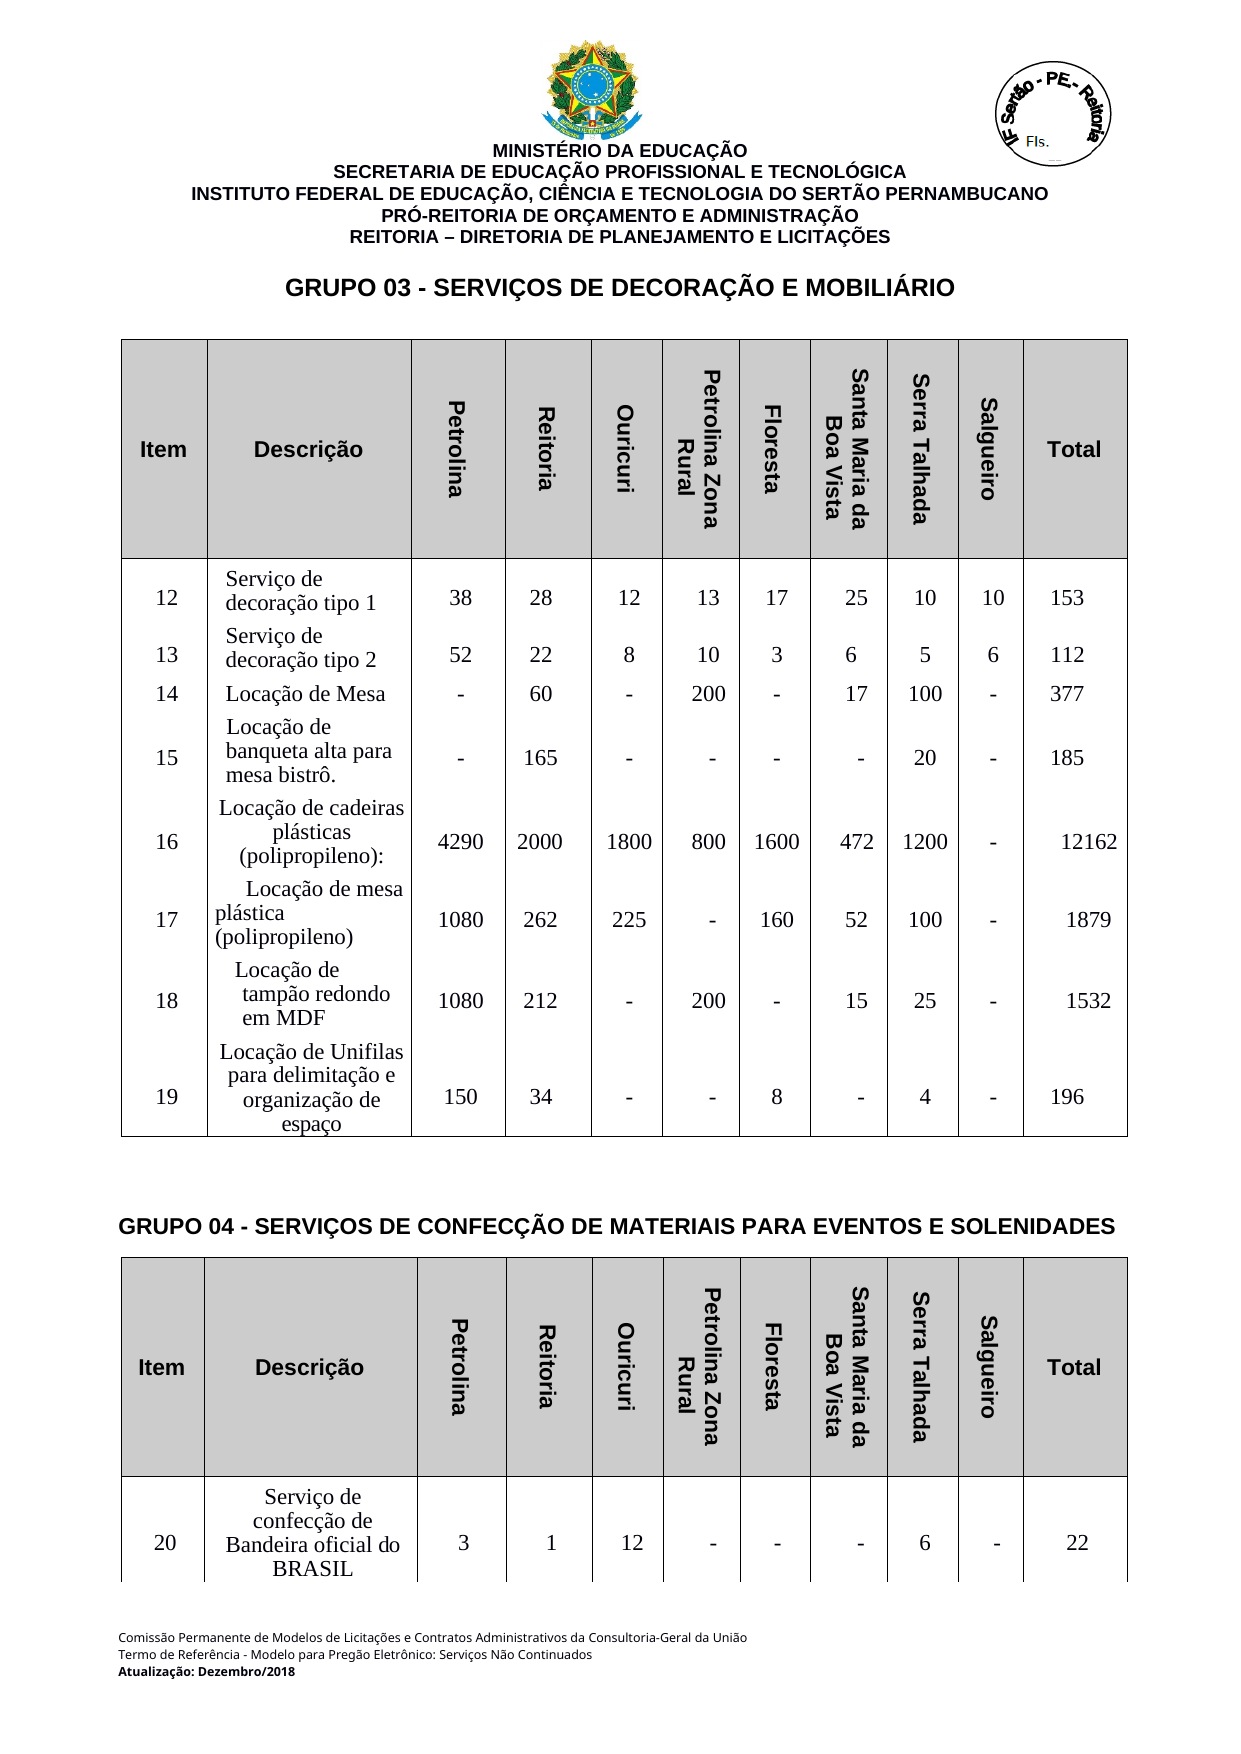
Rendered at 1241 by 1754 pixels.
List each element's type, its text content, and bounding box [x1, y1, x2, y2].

table_cell Locação de tampão redondo em MDF [208, 950, 411, 1031]
table_header Reitoria [507, 1258, 592, 1476]
table_cell 16 [122, 788, 207, 868]
table_cell 17 [740, 559, 810, 616]
table_cell 262 [506, 869, 591, 950]
table_cell 1532 [1024, 950, 1127, 1031]
table_cell 10 [663, 616, 739, 673]
table_cell - [592, 950, 662, 1031]
list GRUPO 04 - SERVIÇOS DE CONFECÇÃO DE MATERIAIS PARA EVENTOS E SOLENIDADES [118, 1215, 1122, 1239]
table_cell Serviço de decoração tipo 1 [208, 559, 411, 616]
table_cell 20 [122, 1477, 204, 1582]
table_cell 10 [888, 559, 958, 616]
table_cell - [959, 950, 1023, 1031]
table_header Descrição [205, 1258, 417, 1476]
table_cell 25 [888, 950, 958, 1031]
table_cell 2000 [506, 788, 591, 868]
table_cell 1879 [1024, 869, 1127, 950]
table_header Item [122, 340, 207, 558]
table_cell 15 [811, 950, 887, 1031]
table_cell - [811, 1031, 887, 1136]
table_cell 5 [888, 616, 958, 673]
table_header Serra Talhada [888, 1258, 958, 1476]
table_cell - [592, 706, 662, 787]
table_cell 165 [506, 706, 591, 787]
table_cell - [741, 1477, 810, 1582]
table_header Petrolina Zona Rural [663, 340, 739, 558]
table_cell Locação de cadeiras plásticas (polipropileno): [208, 788, 411, 868]
table_cell 60 [506, 673, 591, 706]
table_cell - [959, 1031, 1023, 1136]
table_cell 34 [506, 1031, 591, 1136]
table_header Ouricuri [593, 1258, 663, 1476]
table_cell - [959, 788, 1023, 868]
table_cell 12 [592, 559, 662, 616]
table_header Petrolina [412, 340, 505, 558]
table_cell - [811, 706, 887, 787]
table_cell 8 [740, 1031, 810, 1136]
table_cell - [663, 869, 739, 950]
table_cell 17 [811, 673, 887, 706]
list GRUPO 03 - SERVIÇOS DE DECORAÇÃO E MOBILIÁRIO [118, 273, 1122, 302]
table_cell 4 [888, 1031, 958, 1136]
table_cell 225 [592, 869, 662, 950]
table_cell 52 [811, 869, 887, 950]
table_cell 15 [122, 706, 207, 787]
table_header Reitoria [506, 340, 591, 558]
table_cell 19 [122, 1031, 207, 1136]
table_cell - [959, 869, 1023, 950]
table_cell Serviço de confecção de Bandeira oficial do BRASIL [205, 1477, 417, 1582]
table_cell - [664, 1477, 740, 1582]
table_cell 13 [122, 616, 207, 673]
table_cell 13 [663, 559, 739, 616]
table_cell - [959, 1477, 1023, 1582]
table_cell 25 [811, 559, 887, 616]
table_cell - [959, 706, 1023, 787]
table_cell Locação de mesa plástica (polipropileno) [208, 869, 411, 950]
table_cell 150 [412, 1031, 505, 1136]
table_cell 800 [663, 788, 739, 868]
table_cell Locação de Unifilas para delimitação e organização de espaço [208, 1031, 411, 1136]
table_cell 100 [888, 869, 958, 950]
table_cell 12 [122, 559, 207, 616]
table_header Floresta [740, 340, 810, 558]
table_cell - [592, 673, 662, 706]
table_cell - [592, 1031, 662, 1136]
table_cell 6 [888, 1477, 958, 1582]
table_cell 1080 [412, 950, 505, 1031]
table_cell 153 [1024, 559, 1127, 616]
table_header Petrolina Zona Rural [664, 1258, 740, 1476]
table_cell 3 [740, 616, 810, 673]
table_cell 1600 [740, 788, 810, 868]
table_cell 4290 [412, 788, 505, 868]
table_cell 18 [122, 950, 207, 1031]
table_cell 6 [959, 616, 1023, 673]
table_header Salgueiro [959, 1258, 1023, 1476]
table_cell 38 [412, 559, 505, 616]
table_header Item [122, 1258, 204, 1476]
table_cell 12 [593, 1477, 663, 1582]
table_cell 112 [1024, 616, 1127, 673]
table_header Petrolina [418, 1258, 506, 1476]
table_cell 14 [122, 673, 207, 706]
table_cell 10 [959, 559, 1023, 616]
table_header Santa Maria da Boa Vista [811, 1258, 887, 1476]
table_cell 22 [1024, 1477, 1127, 1582]
table_cell 1800 [592, 788, 662, 868]
table_cell 472 [811, 788, 887, 868]
table_cell 1080 [412, 869, 505, 950]
table_cell Locação de banqueta alta para mesa bistrô. [208, 706, 411, 787]
table_cell Serviço de decoração tipo 2 [208, 616, 411, 673]
table_cell 12162 [1024, 788, 1127, 868]
table_cell - [959, 673, 1023, 706]
table_cell 17 [122, 869, 207, 950]
table_header Floresta [741, 1258, 810, 1476]
table_cell 212 [506, 950, 591, 1031]
table_cell - [412, 673, 505, 706]
table_header Total [1024, 1258, 1127, 1476]
table_cell - [811, 1477, 887, 1582]
table_header Salgueiro [959, 340, 1023, 558]
table_header Santa Maria da Boa Vista [811, 340, 887, 558]
table_cell - [663, 706, 739, 787]
table_cell 8 [592, 616, 662, 673]
table_cell 377 [1024, 673, 1127, 706]
table_cell - [740, 950, 810, 1031]
table_cell 6 [811, 616, 887, 673]
picture [541, 40, 643, 140]
table_cell 52 [412, 616, 505, 673]
table_cell 20 [888, 706, 958, 787]
table_header Descrição [208, 340, 411, 558]
table_cell 160 [740, 869, 810, 950]
table_cell 1200 [888, 788, 958, 868]
table_header Serra Talhada [888, 340, 958, 558]
table_cell 200 [663, 673, 739, 706]
picture [988, 51, 1117, 171]
table_cell 28 [506, 559, 591, 616]
table_cell 185 [1024, 706, 1127, 787]
table_cell 22 [506, 616, 591, 673]
table_cell - [740, 706, 810, 787]
table_cell - [663, 1031, 739, 1136]
table_header Ouricuri [592, 340, 662, 558]
table_cell - [412, 706, 505, 787]
table_cell 196 [1024, 1031, 1127, 1136]
table_cell 100 [888, 673, 958, 706]
table_header Total [1024, 340, 1127, 558]
table_cell 3 [418, 1477, 506, 1582]
table_cell 1 [507, 1477, 592, 1582]
table_cell 200 [663, 950, 739, 1031]
table_cell - [740, 673, 810, 706]
table_cell Locação de Mesa [208, 673, 411, 706]
